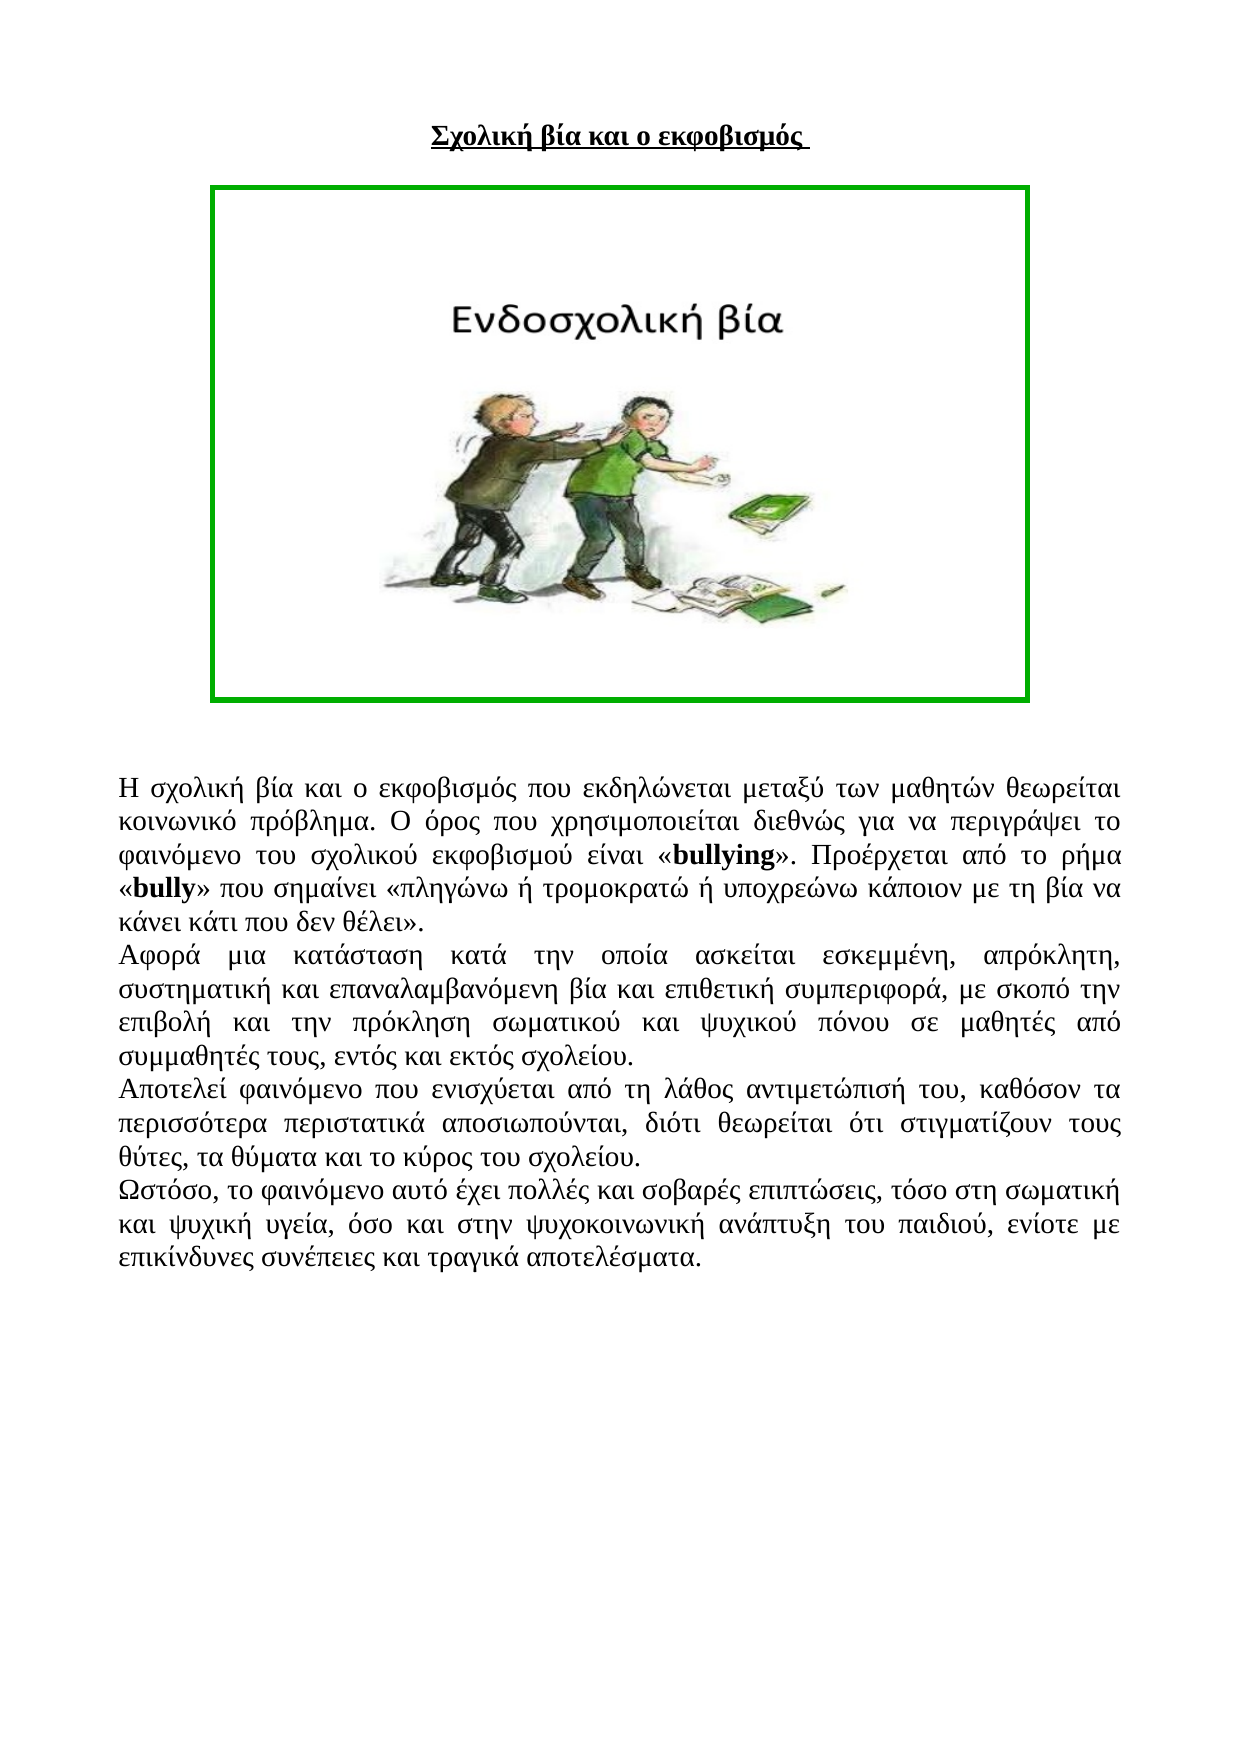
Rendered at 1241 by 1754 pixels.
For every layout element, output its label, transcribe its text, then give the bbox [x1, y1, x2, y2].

text Ωστόσο, το φαινόμενο αυτό έχει πολλές και σοβαρές επιπτώσεις, τόσο στη σωματική και ψυχική υγεία, όσο και στην ψυχοκοινωνική ανάπτυξη του παιδιού, ενίοτε με επικίνδυνες συνέπειες και τραγικά αποτελέσματα. [118, 1172, 1122, 1273]
text Αποτελεί φαινόμενο που ενισχύεται από τη λάθος αντιμετώπισή του, καθόσον τα περισσότερα περιστατικά αποσιωπούνται, διότι θεωρείται ότι στιγματίζουν τους θύτες, τα θύματα και το κύρος του σχολείου. [118, 1072, 1122, 1172]
text Η σχολική βία και ο εκφοβισμός που εκδηλώνεται μεταξύ των μαθητών θεωρείται κοινωνικό πρόβλημα. Ο όρος που χρησιμοποιείται διεθνώς για να περιγράψει το φαινόμενο του σχολικού εκφοβισμού είναι «bullying». Προέρχεται από το ρήμα «bully» που σημαίνει «πληγώνω ή τρομοκρατώ ή υποχρεώνω κάποιον με τη βία να κάνει κάτι που δεν θέλει». [118, 770, 1122, 937]
text Αφορά μια κατάσταση κατά την οποία ασκείται εσκεμμένη, απρόκλητη, συστηματική και επαναλαμβανόμενη βία και επιθετική συμπεριφορά, με σκοπό την επιβολή και την πρόκληση σωματικού και ψυχικού πόνου σε μαθητές από συμμαθητές τους, εντός και εκτός σχολείου. [118, 937, 1122, 1072]
picture [218, 193, 1022, 695]
text Σχολική βία και ο εκφοβισμός [118, 118, 1122, 152]
